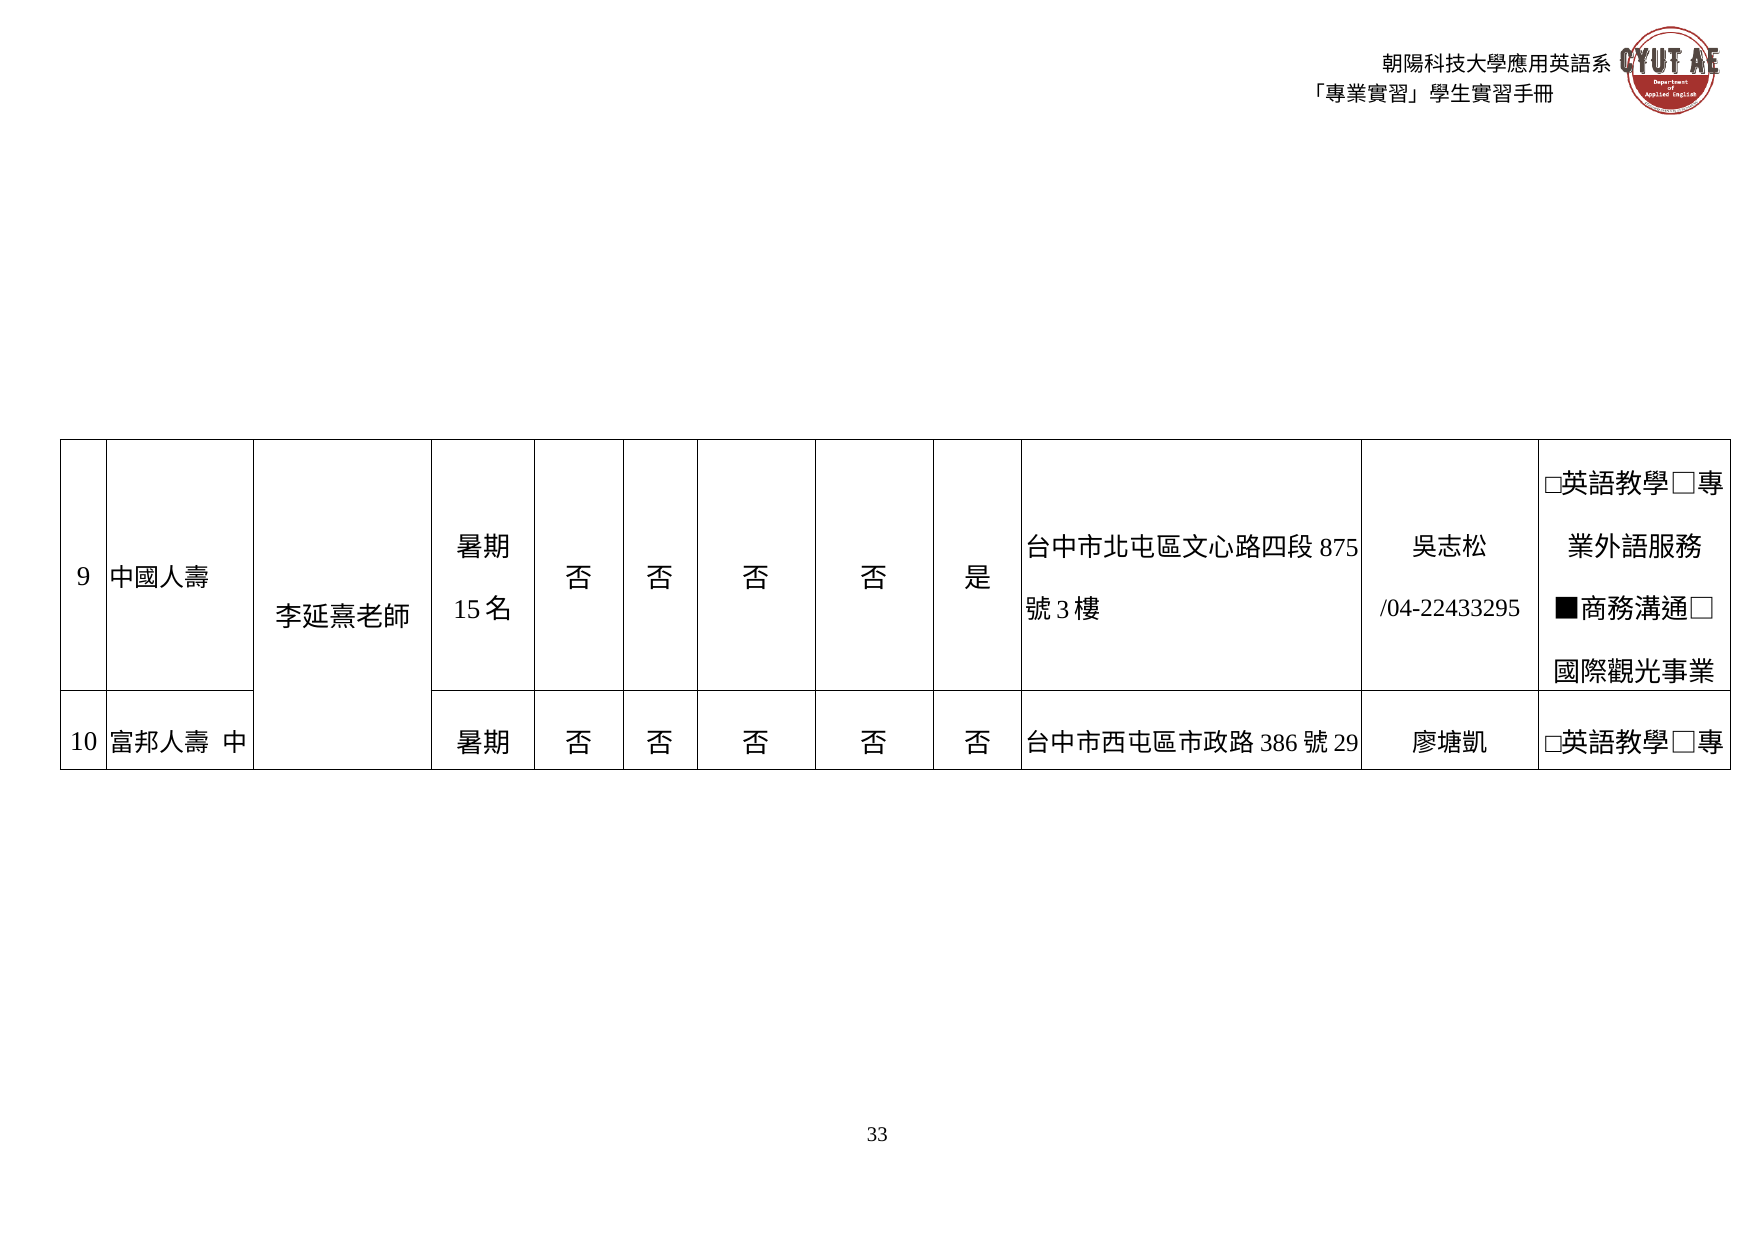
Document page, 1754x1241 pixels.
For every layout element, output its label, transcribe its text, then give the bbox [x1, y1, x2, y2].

table_cell 富邦人壽 中 [107, 691, 253, 768]
table_cell 否 [934, 691, 1021, 768]
table_cell 否 [698, 440, 815, 690]
table_cell 台中市西屯區市政路386號29 [1022, 691, 1361, 768]
table_cell 否 [698, 691, 815, 768]
table_cell 9 [61, 440, 106, 690]
table_cell 暑期 [432, 691, 534, 768]
table_cell 否 [624, 691, 697, 768]
table_cell 廖塘凱 [1362, 691, 1538, 768]
table_cell 否 [624, 440, 697, 690]
table_cell 台中市北屯區文心路四段875號3樓 [1022, 440, 1361, 690]
table_cell □英語教學□專 [1539, 691, 1730, 768]
table_cell 李延熹老師 [254, 440, 431, 768]
table_cell 是 [934, 440, 1021, 690]
table_cell 否 [535, 440, 623, 690]
table_cell 10 [61, 691, 106, 768]
table_cell □英語教學□專業外語服務 ■商務溝通□國際觀光事業 [1539, 440, 1730, 690]
table_cell 吳志松 /04-22433295 [1362, 440, 1538, 690]
table_cell 否 [535, 691, 623, 768]
table_cell 否 [816, 440, 933, 690]
table_cell 中國人壽 [107, 440, 253, 690]
table_cell 否 [816, 691, 933, 768]
table_cell 暑期 15名 [432, 440, 534, 690]
